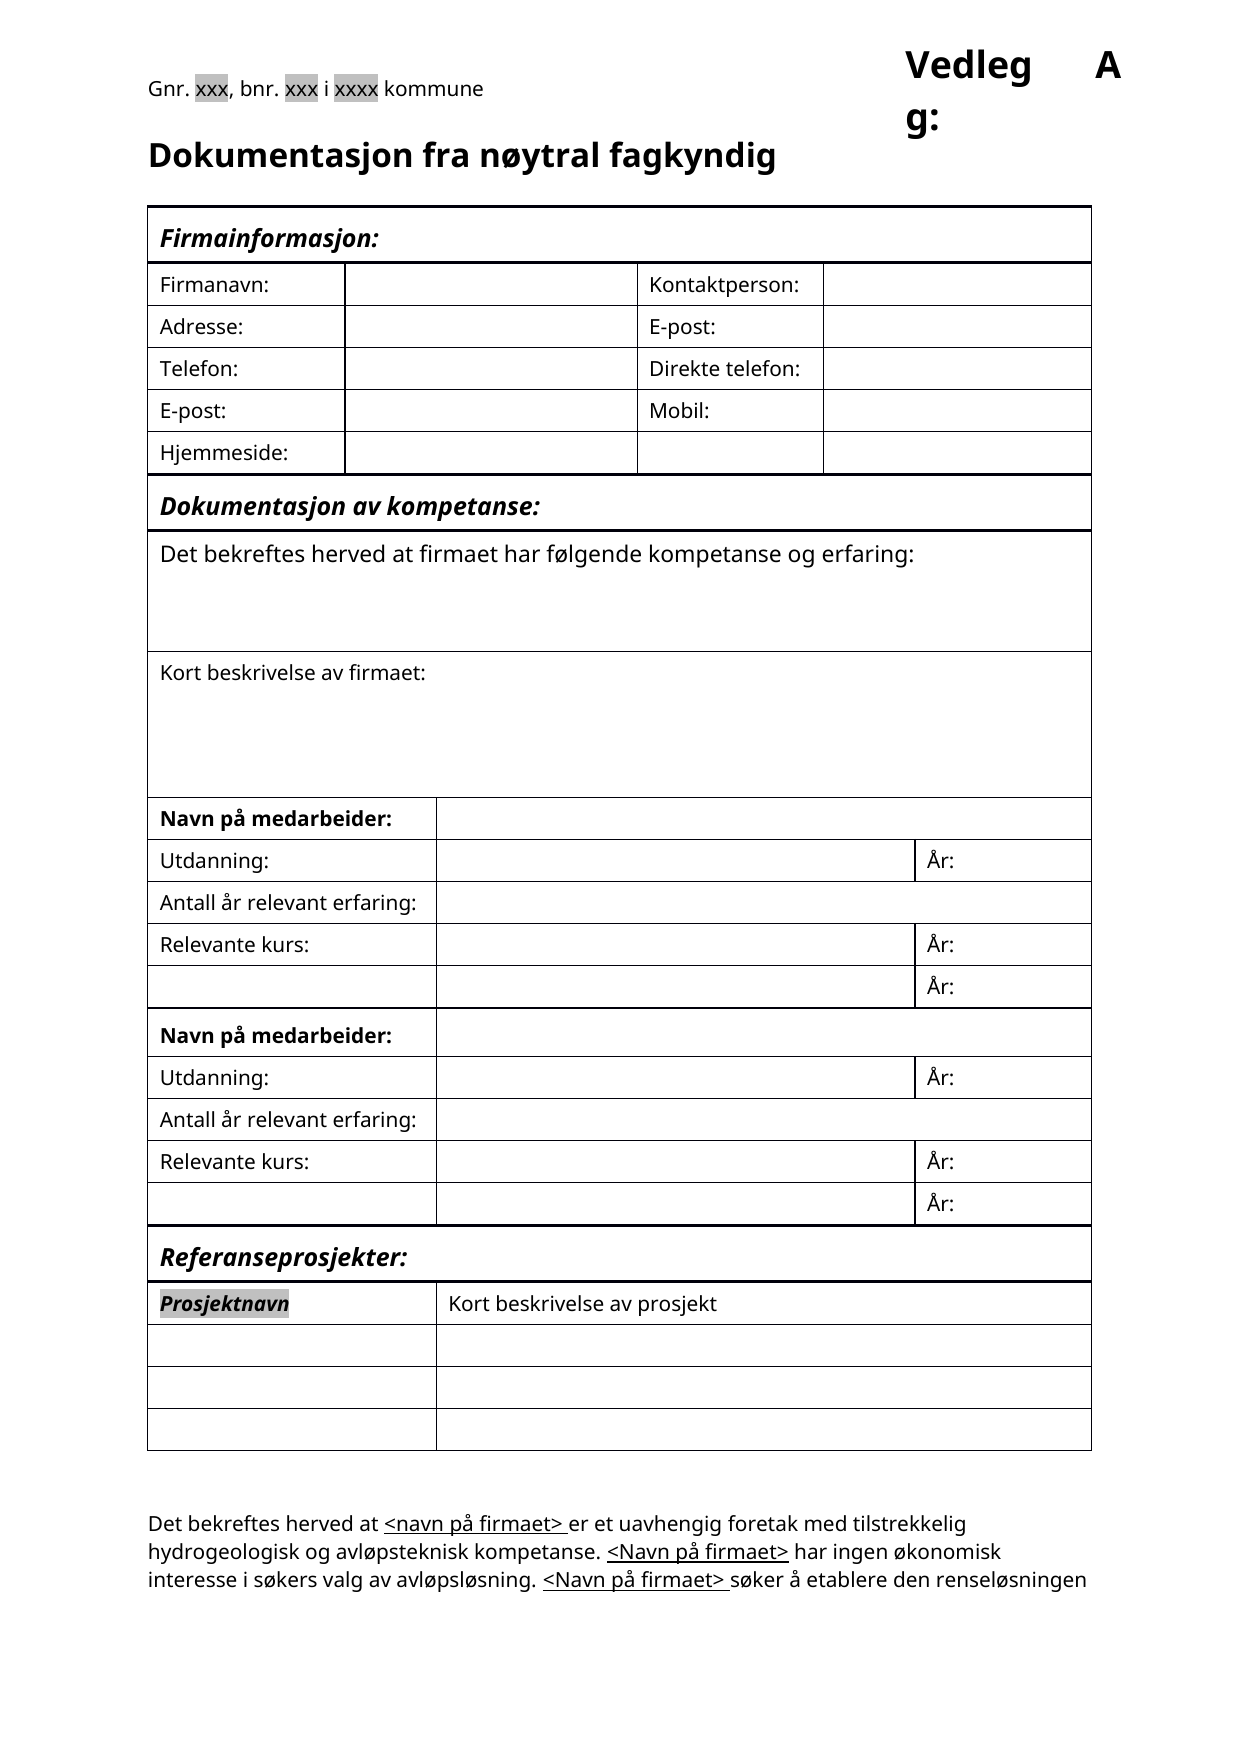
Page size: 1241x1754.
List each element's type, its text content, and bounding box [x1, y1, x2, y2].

table_cell År: [916, 1057, 971, 1098]
table_cell [971, 966, 1091, 1007]
table_cell [437, 966, 914, 1007]
table_cell Navn på medarbeider: [148, 798, 436, 839]
table_cell År: [916, 966, 971, 1007]
table_cell Utdanning: [148, 840, 436, 881]
table_cell E-post: [148, 390, 344, 431]
table_cell [437, 840, 914, 881]
table_cell [971, 924, 1091, 965]
table_cell [437, 1409, 1091, 1450]
table_cell [346, 390, 637, 431]
table_cell År: [916, 1183, 971, 1224]
table_cell Utdanning: [148, 1057, 436, 1098]
table_cell Kort beskrivelse av firmaet: [148, 652, 1091, 797]
table_cell Relevante kurs: [148, 1141, 436, 1182]
table_cell Mobil: [638, 390, 823, 431]
text A [1078, 39, 1138, 90]
table_cell Hjemmeside: [148, 432, 344, 473]
table_cell [437, 1141, 914, 1182]
table_cell Direkte telefon: [638, 348, 823, 389]
table_header Firmainformasjon: [148, 208, 1091, 261]
table_cell [346, 264, 637, 305]
table_cell [824, 264, 1091, 305]
table_cell [971, 1141, 1091, 1182]
table_cell Adresse: [148, 306, 344, 347]
table_cell År: [916, 1141, 971, 1182]
table_cell Navn på medarbeider: [148, 1009, 436, 1056]
table_cell Antall år relevant erfaring: [148, 1099, 436, 1140]
table_cell [437, 924, 914, 965]
table_cell [824, 348, 1091, 389]
table_cell [437, 1057, 914, 1098]
table_cell [437, 1367, 1091, 1408]
table_cell [148, 966, 436, 1007]
table_cell [148, 1367, 436, 1408]
table_cell År: [916, 924, 971, 965]
table_cell [346, 348, 637, 389]
text Det bekreftes herved at <navn på firmaet> er et uavhengig foretak med tilstrekkelig hydrogeologisk og avløpsteknisk kompetanse. <Navn på firmaet> har ingen økonomisk interesse i søkers valg av avløpsløsning. <Navn på firmaet> søker å etablere den renseløsningen [148, 1509, 1092, 1594]
table_cell Det bekreftes herved at firmaet har følgende kompetanse og erfaring: [148, 532, 1091, 651]
table_cell [824, 390, 1091, 431]
table_cell [824, 432, 1091, 473]
table_cell [437, 882, 1091, 923]
table_cell Referanseprosjekter: [148, 1227, 1091, 1280]
table_cell [346, 306, 637, 347]
table_cell [346, 432, 637, 473]
table_cell [971, 1057, 1091, 1098]
table_cell År: [916, 840, 971, 881]
table_cell Prosjektnavn [148, 1283, 436, 1324]
table_cell [437, 1099, 1091, 1140]
table_cell [148, 1325, 436, 1366]
table_cell [148, 1183, 436, 1224]
table_cell Antall år relevant erfaring: [148, 882, 436, 923]
table_cell [971, 1183, 1091, 1224]
table_cell [437, 1183, 914, 1224]
table_cell [437, 1009, 1091, 1056]
table_cell [638, 432, 823, 473]
table_cell Kort beskrivelse av prosjekt [437, 1283, 1091, 1324]
table_cell Relevante kurs: [148, 924, 436, 965]
text Dokumentasjon fra nøytral fagkyndig [148, 131, 1092, 177]
table_cell Dokumentasjon av kompetanse: [148, 476, 1091, 529]
table_cell [824, 306, 1091, 347]
table_cell [148, 1409, 436, 1450]
table_cell [437, 798, 1091, 839]
text Vedlegg: [905, 39, 1056, 96]
table_cell Telefon: [148, 348, 344, 389]
table_cell E-post: [638, 306, 823, 347]
table_cell Firmanavn: [148, 264, 344, 305]
table_cell [971, 840, 1091, 881]
table_cell [437, 1325, 1091, 1366]
table_cell Kontaktperson: [638, 264, 823, 305]
